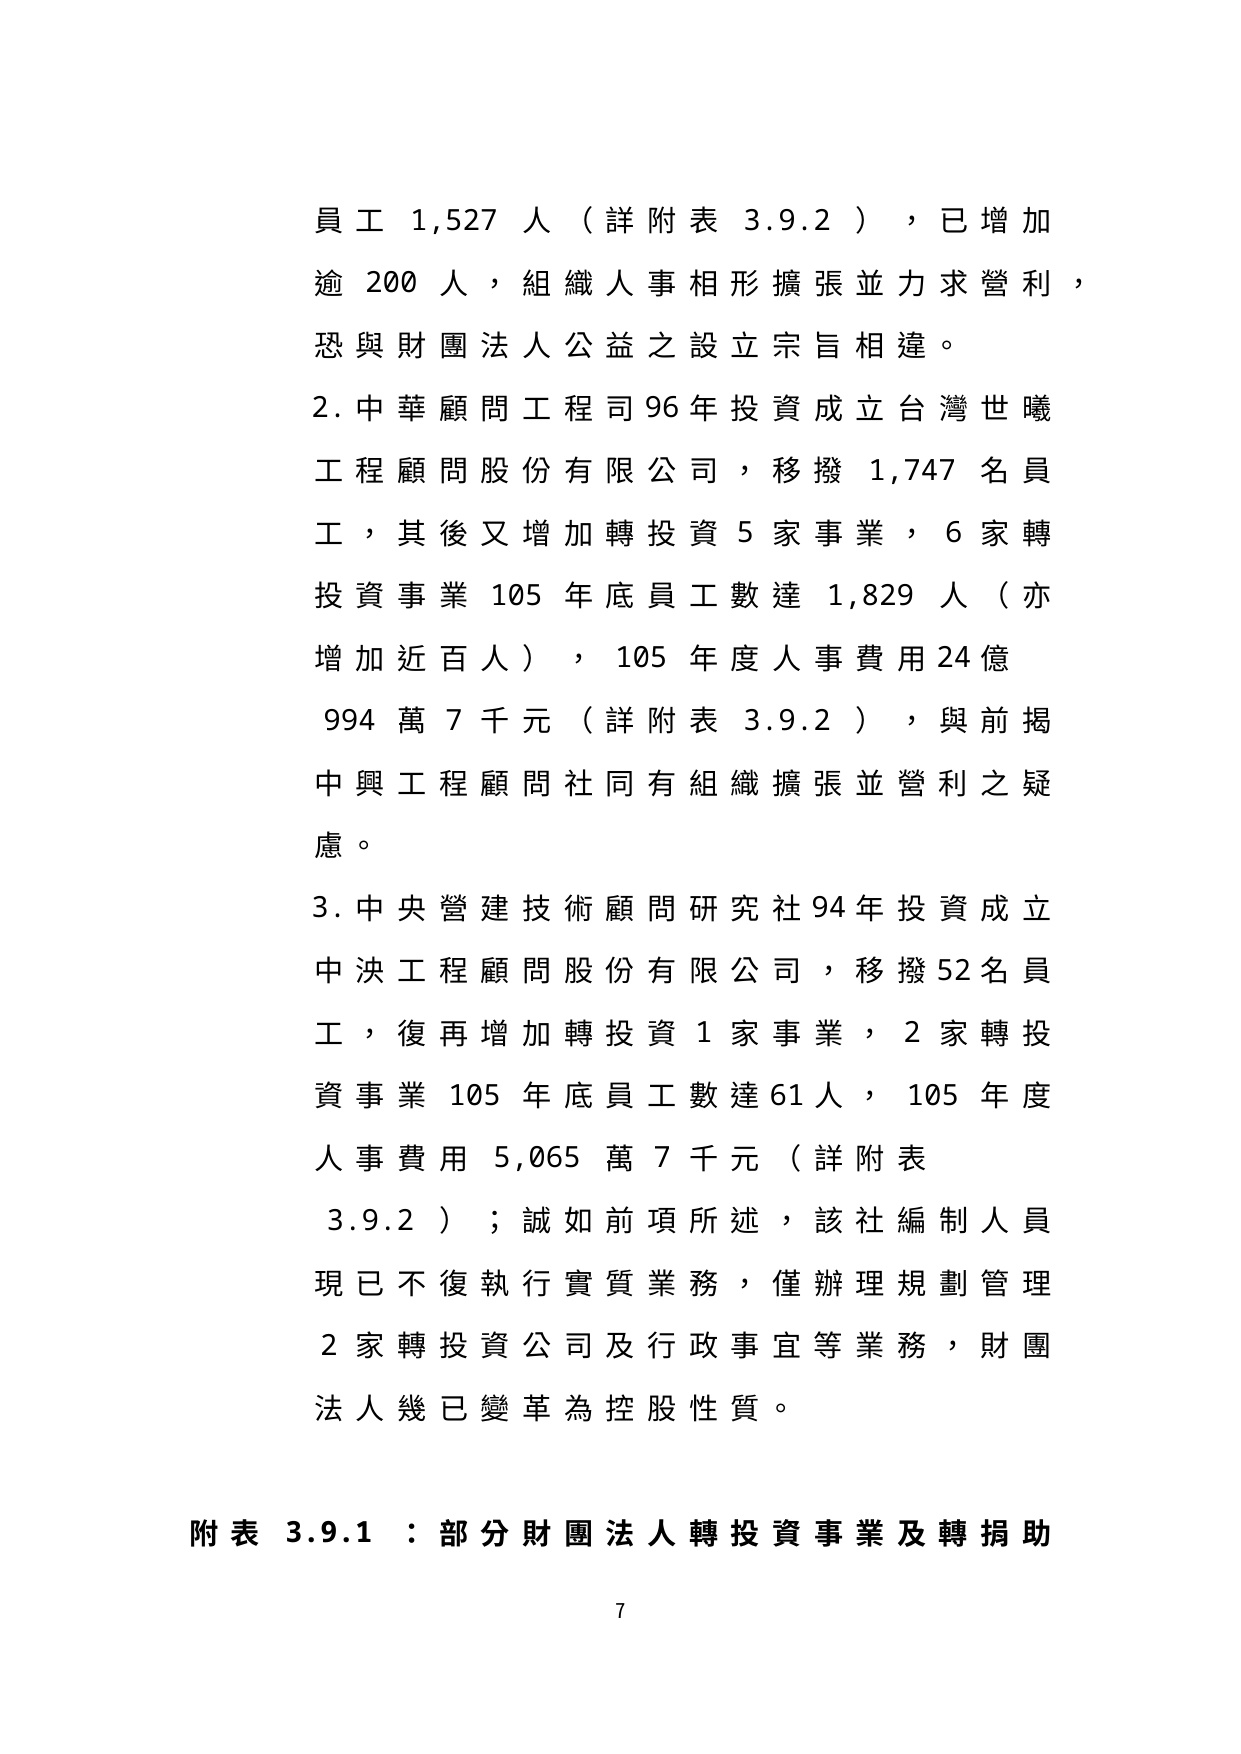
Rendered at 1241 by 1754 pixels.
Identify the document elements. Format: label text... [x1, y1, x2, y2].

text 2.中華顧問工程司96年投資成立台灣世曦工程顧問股份有限公司，移撥1,747名員工，其後又增加轉投資5家事業，6家轉投資事業105年底員工數達1,829人（亦增加近百人），105年度人事費用24億994萬7千元（詳附表3.9.2），與前揭中興工程顧問社同有組織擴張並營利之疑慮。 [271, 365, 1058, 865]
text 3.中央營建技術顧問研究社94年投資成立中泱工程顧問股份有限公司，移撥52名員工，復再增加轉投資1家事業，2家轉投資事業105年底員工數達61人，105年度人事費用5,065萬7千元（詳附表3.9.2）；誠如前項所述，該社編制人員現已不復執行實質業務，僅辦理規劃管理2家轉投資公司及行政事宜等業務，財團法人幾已變革為控股性質。 [271, 865, 1058, 1427]
text 附表3.9.1：部分財團法人轉投資事業及轉捐助 [180, 1490, 1058, 1552]
text 1.中興工程顧問社83年投資成立中興工程顧問股份有限公司，後復增加轉投資10家事業，該法人迄今已有11家直接或間接轉投資事業，業務均為工程顧問相關業務（詳附表3.9.1），性質相似，惟轉投資眾多營利事業之必要性，頗值商榷；且截至105年底止，其中10家轉投資事業員工數已達1,734人，105年度人事費用21億1,077萬9千元，相較於該社初始移撥之員工1,527人（詳附表3.9.2），已增加逾200人，組織人事相形擴張並力求營利，恐與財團法人公益之設立宗旨相違。 [271, 177, 1058, 365]
